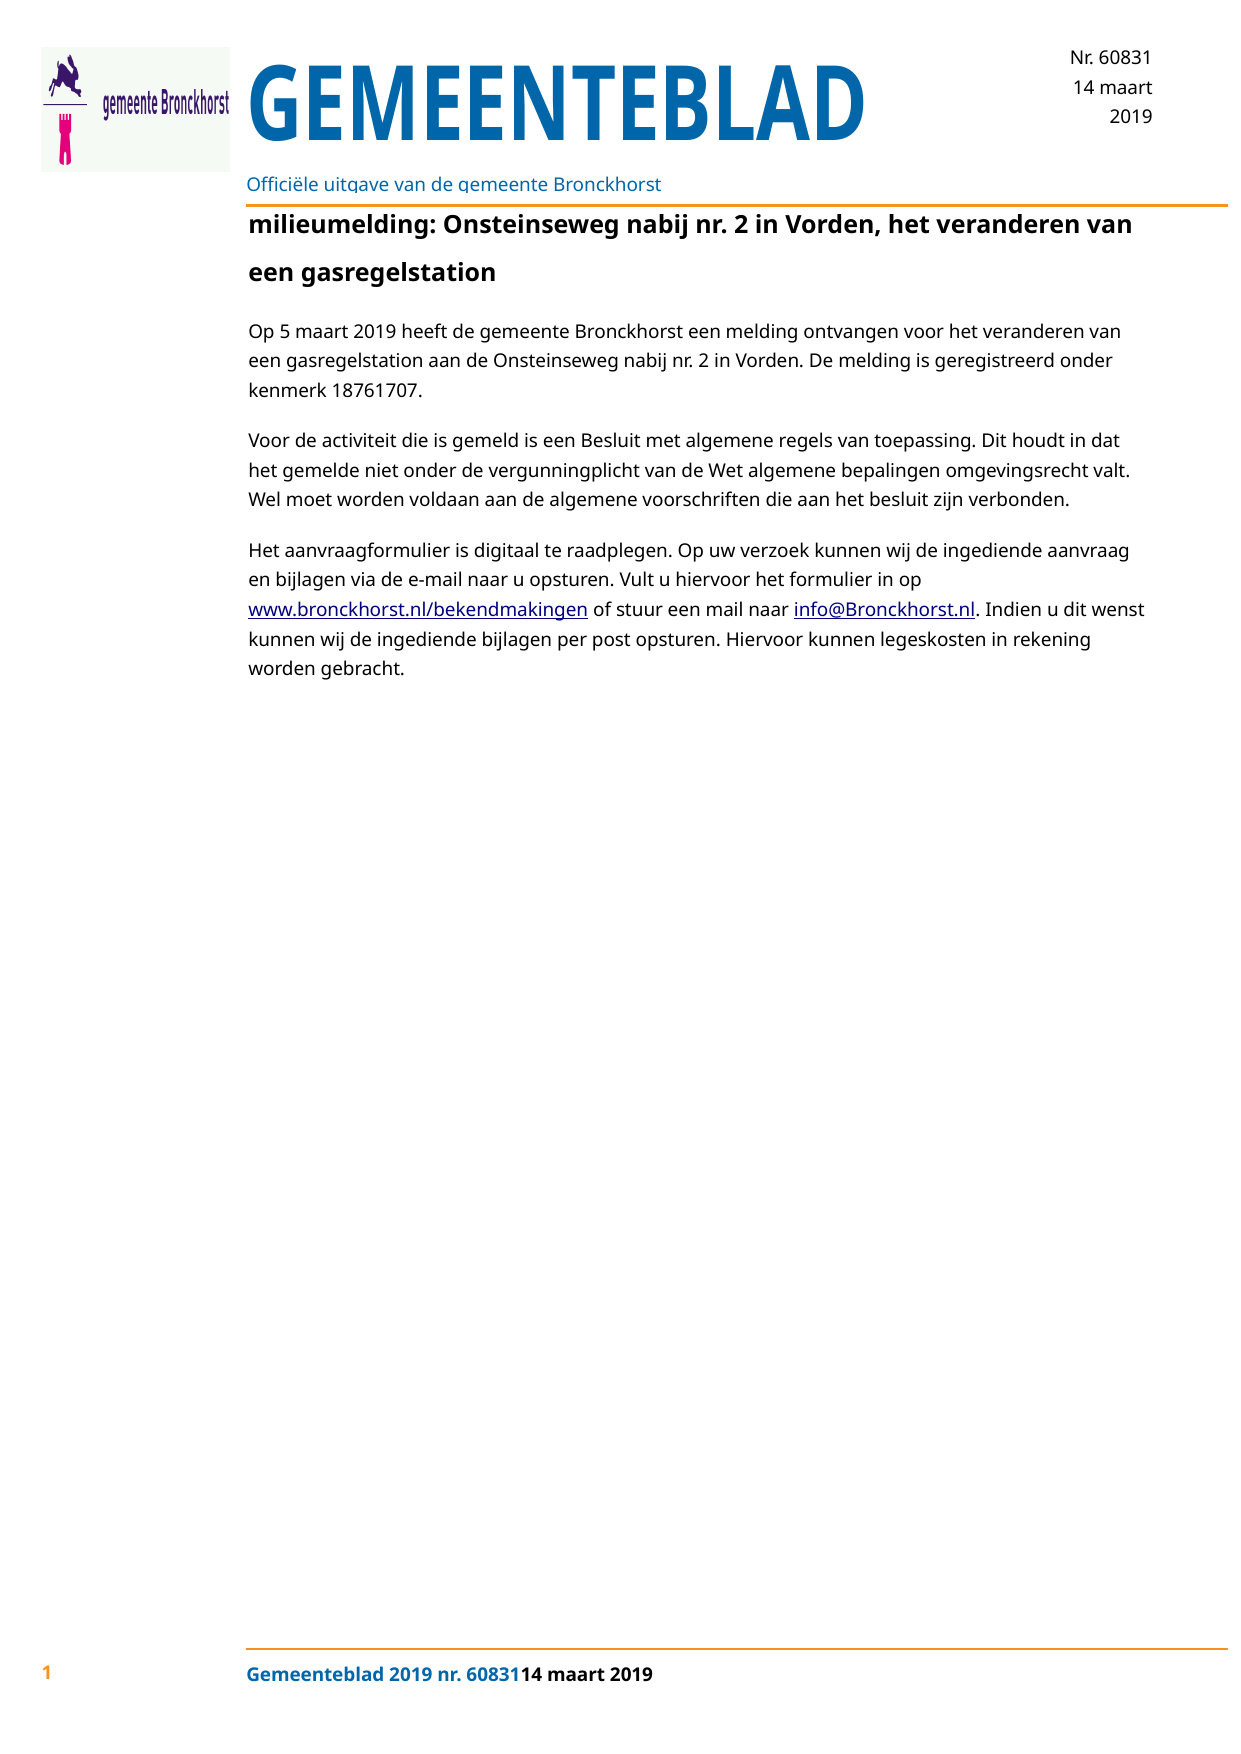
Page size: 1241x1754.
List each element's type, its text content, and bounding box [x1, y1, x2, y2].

text Op 5 maart 2019 heeft de gemeente Bronckhorst een melding ontvangen voor het veranderen van een gasregelstation aan de Onsteinseweg nabij nr. 2 in Vorden. De melding is geregistreerd onder kenmerk 18761707. [248, 318, 1152, 403]
text milieumelding: Onsteinseweg nabij nr. 2 in Vorden, het veranderen van een gasregelstation [248, 207, 1152, 288]
text Het aanvraagformulier is digitaal te raadplegen. Op uw verzoek kunnen wij de ingediende aanvraag en bijlagen via de e-mail naar u opsturen. Vult u hiervoor het formulier in op www.bronckhorst.nl/bekendmakingen of stuur een mail naar info@Bronckhorst.nl. Indien u dit wenst kunnen wij de ingediende bijlagen per post opsturen. Hiervoor kunnen legeskosten in rekening worden gebracht. [248, 537, 1152, 681]
text Voor de activiteit die is gemeld is een Besluit met algemene regels van toepassing. Dit houdt in dat het gemelde niet onder de vergunningplicht van de Wet algemene bepalingen omgevingsrecht valt. Wel moet worden voldaan aan de algemene voorschriften die aan het besluit zijn verbonden. [248, 427, 1152, 512]
picture [41, 47, 231, 172]
